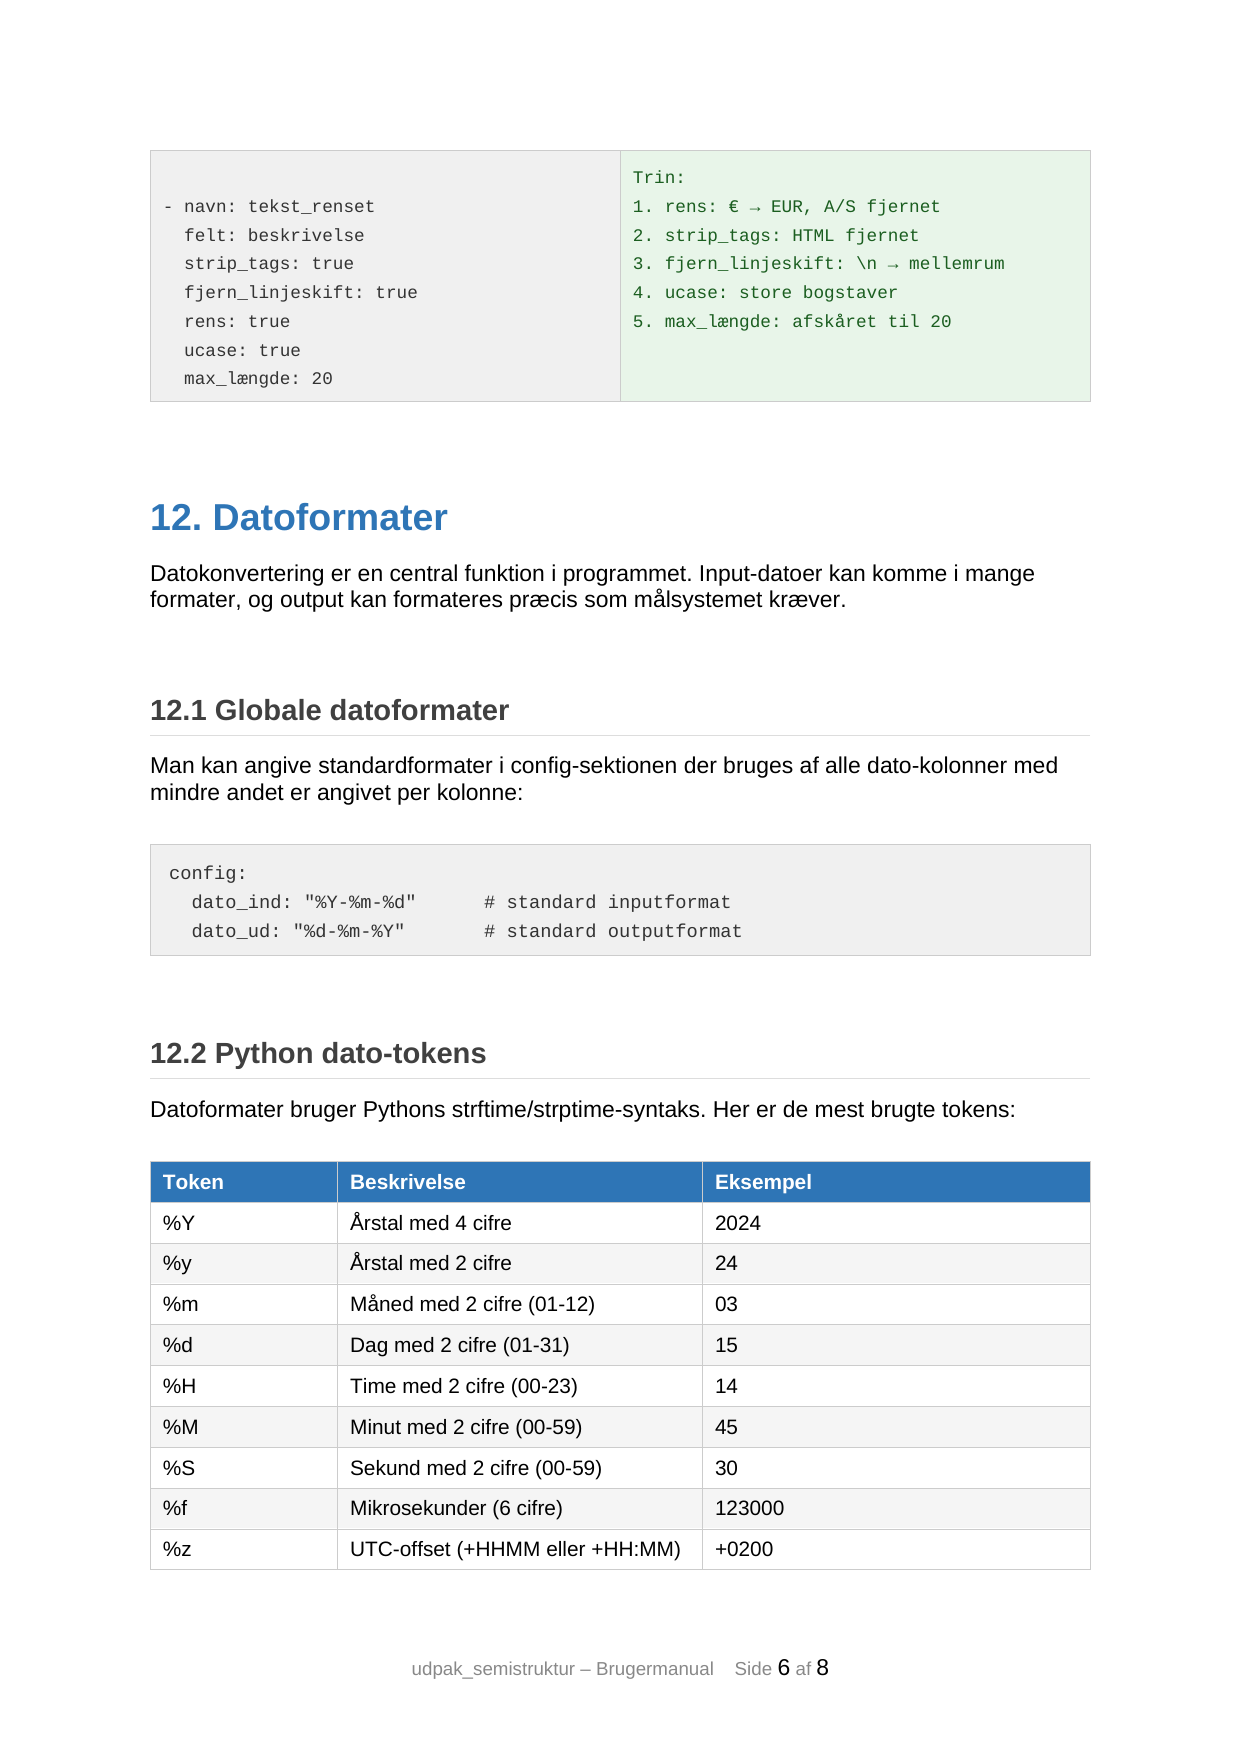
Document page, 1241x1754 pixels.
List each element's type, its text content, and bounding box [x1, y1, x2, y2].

subtitle 12.1 Globale datoformater [150, 693, 1090, 735]
table_cell Trin: 1. rens: € → EUR, A/S fjernet 2. strip_tags: HTML fjernet 3. fjern_linjeskift: \n → mellemrum 4. ucase: store bogstaver 5. max_længde: afskåret til 20 [621, 151, 1090, 401]
text Datokonvertering er en central funktion i programmet. Input-datoer kan komme i mange formater, og output kan formateres præcis som målsystemet kræver. [150, 559, 1090, 612]
table_cell Årstal med 4 cifre [338, 1203, 702, 1243]
table_cell 03 [703, 1285, 1090, 1324]
table_cell - navn: tekst_renset felt: beskrivelse strip_tags: true fjern_linjeskift: true rens: true ucase: true max_længde: 20 [151, 151, 620, 401]
table_cell Dag med 2 cifre (01-31) [338, 1325, 702, 1365]
table_cell Minut med 2 cifre (00-59) [338, 1407, 702, 1447]
table_cell %z [151, 1530, 337, 1569]
table_cell +0200 [703, 1530, 1090, 1569]
table_header config: dato_ind: "%Y-%m-%d" # standard inputformat dato_ud: "%d-%m-%Y" # standard outputformat [151, 845, 1090, 955]
table_header Eksempel [703, 1162, 1090, 1202]
table_cell %m [151, 1285, 337, 1324]
table_cell 24 [703, 1244, 1090, 1283]
table_cell %d [151, 1325, 337, 1365]
table_cell UTC-offset (+HHMM eller +HH:MM) [338, 1530, 702, 1569]
table_cell %y [151, 1244, 337, 1283]
table_cell Sekund med 2 cifre (00-59) [338, 1448, 702, 1488]
table_cell Time med 2 cifre (00-23) [338, 1366, 702, 1406]
table_cell %Y [151, 1203, 337, 1243]
subtitle 12.2 Python dato-tokens [150, 1036, 1090, 1078]
table_cell %H [151, 1366, 337, 1406]
table_cell 14 [703, 1366, 1090, 1406]
table_header Token [151, 1162, 337, 1202]
subtitle 12. Datoformater [150, 496, 1090, 539]
table_cell 2024 [703, 1203, 1090, 1243]
text Datoformater bruger Pythons strftime/strptime-syntaks. Her er de mest brugte tokens: [150, 1096, 1090, 1122]
table_cell 30 [703, 1448, 1090, 1488]
table_cell Måned med 2 cifre (01-12) [338, 1285, 702, 1324]
table_cell 45 [703, 1407, 1090, 1447]
table_cell %S [151, 1448, 337, 1488]
text Man kan angive standardformater i config-sektionen der bruges af alle dato-kolonner med mindre andet er angivet per kolonne: [150, 752, 1090, 805]
table_cell %f [151, 1489, 337, 1528]
table_cell 15 [703, 1325, 1090, 1365]
table_header Beskrivelse [338, 1162, 702, 1202]
table_cell 123000 [703, 1489, 1090, 1528]
table_cell Mikrosekunder (6 cifre) [338, 1489, 702, 1528]
table_cell Årstal med 2 cifre [338, 1244, 702, 1283]
table_cell %M [151, 1407, 337, 1447]
